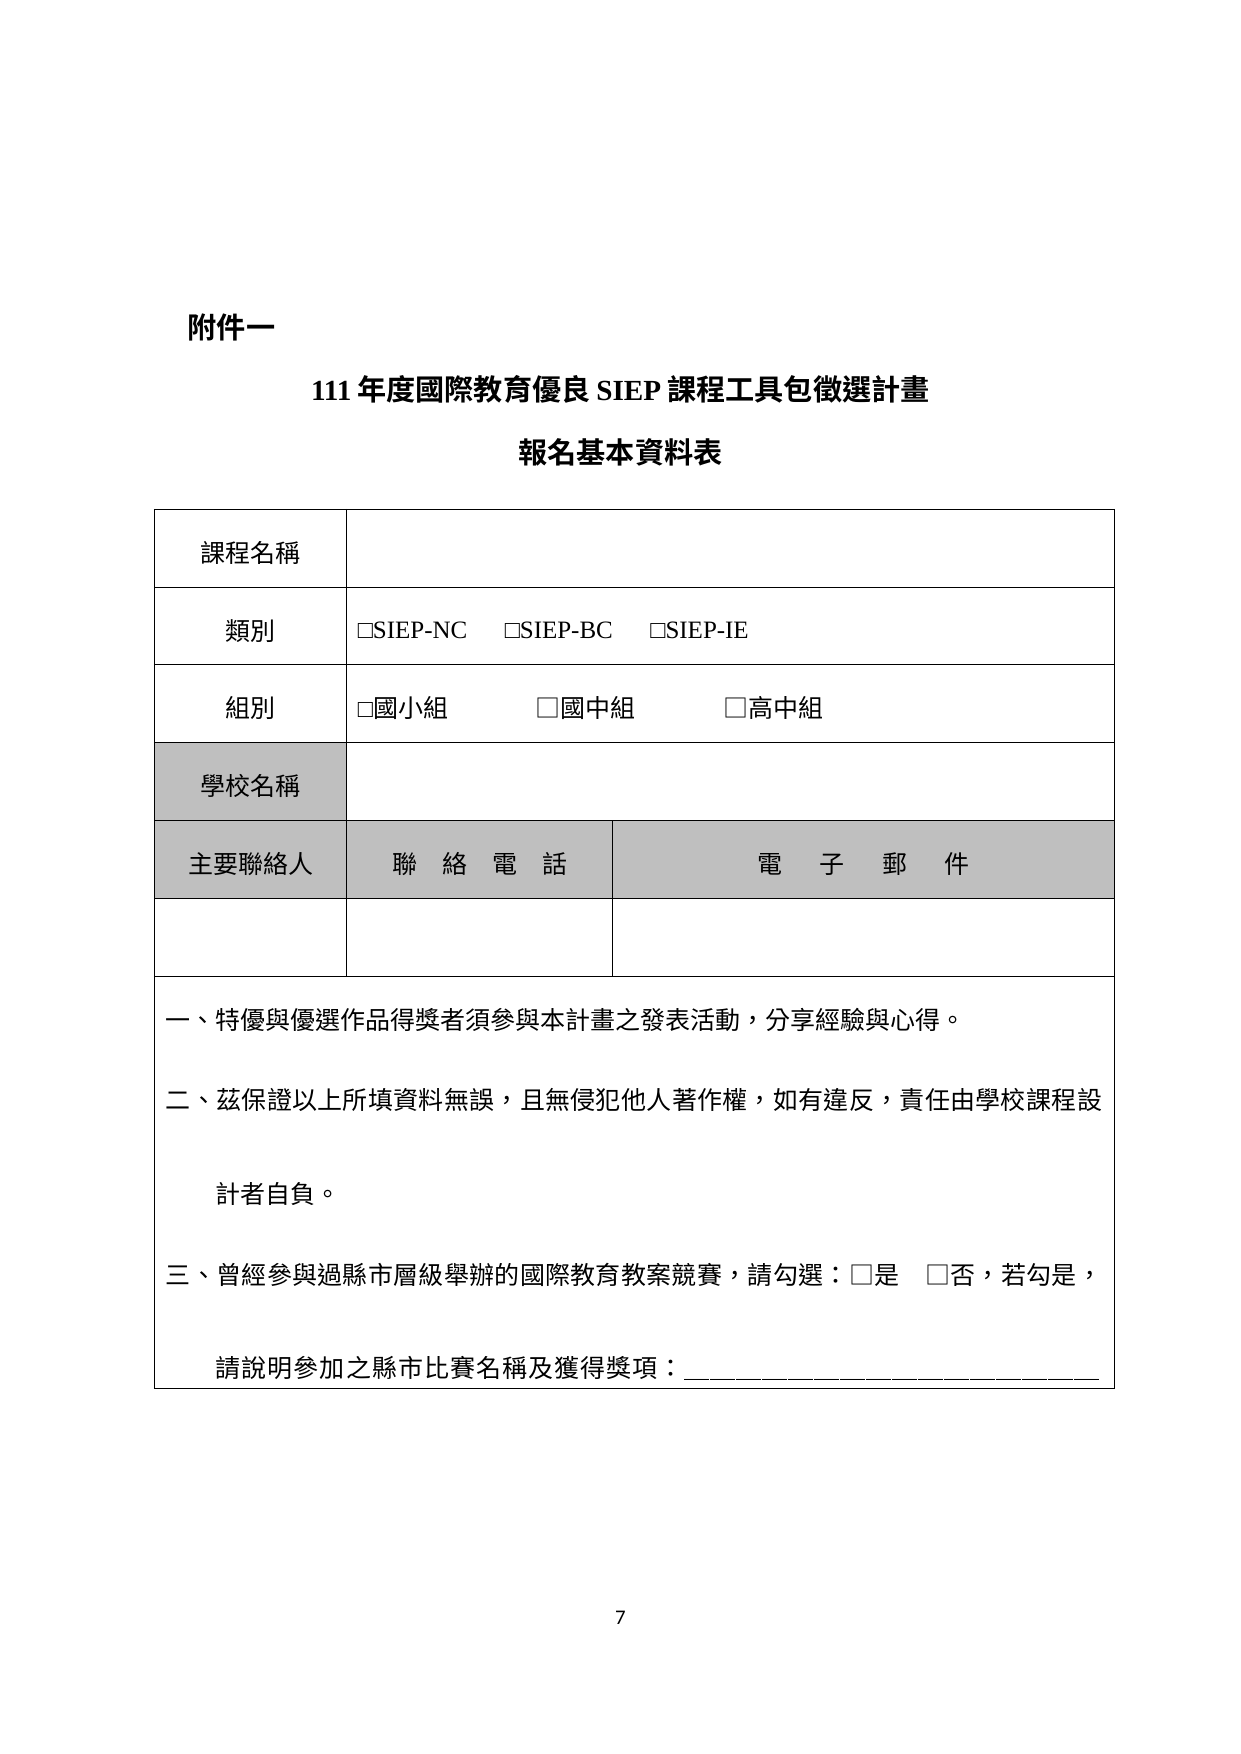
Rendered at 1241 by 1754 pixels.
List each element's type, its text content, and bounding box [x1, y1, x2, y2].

table_cell □國小組 □國中組 □高中組 [347, 665, 1114, 742]
text 111年度國際教育優良SIEP課程工具包徵選計畫 報名基本資料表 [187, 346, 1053, 471]
table_cell 學校名稱 [155, 743, 346, 820]
table_cell [347, 899, 612, 976]
table_header 課程名稱 [155, 510, 346, 587]
text 附件一 [187, 284, 1053, 346]
table_cell [155, 899, 346, 976]
table_cell 聯 絡 電 話 [347, 821, 612, 898]
table_cell [347, 743, 1114, 820]
table_cell 電 子 郵 件 [613, 821, 1114, 898]
table_cell 組別 [155, 665, 346, 742]
table_cell 類別 [155, 588, 346, 664]
table_cell □SIEP-NC □SIEP-BC □SIEP-IE [347, 588, 1114, 664]
table_cell [613, 899, 1114, 976]
table_cell 主要聯絡人 [155, 821, 346, 898]
table_header [347, 510, 1114, 587]
table_cell 一、特優與優選作品得獎者須參與本計畫之發表活動，分享經驗與心得。 二、茲保證以上所填資料無誤，且無侵犯他人著作權，如有違反，責任由學校課程設計者自負。 三、曾經參與過縣市層級舉辦的國際教育教案競賽，請勾選：□是 □否，若勾是，請說明參加之縣市比賽名稱及獲得獎項：＿＿＿＿＿＿＿＿＿＿＿＿＿＿＿＿ [155, 977, 1114, 1388]
